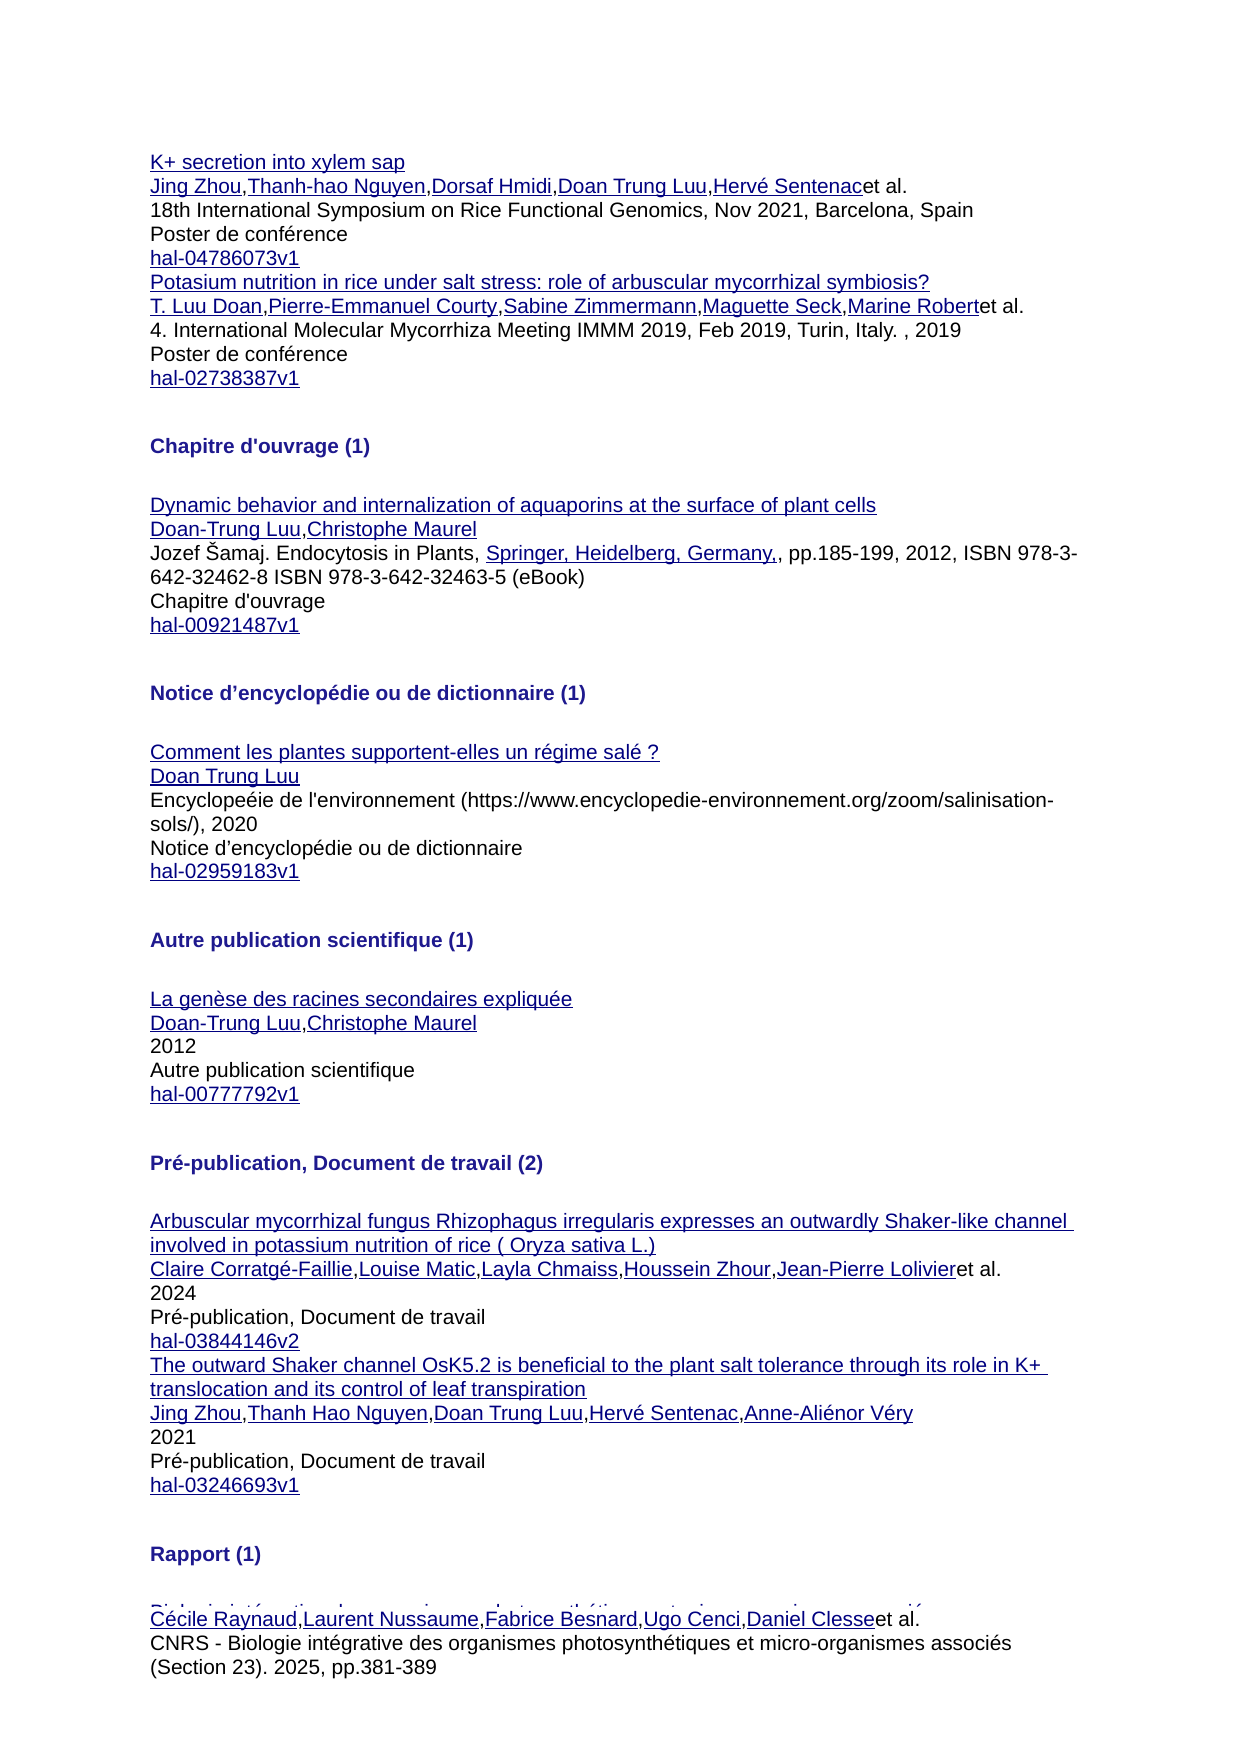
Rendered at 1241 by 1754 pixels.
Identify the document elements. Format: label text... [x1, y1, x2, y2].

table_header La genèse des racines secondaires expliquée Doan-Trung Luu,Christophe Maurel 2012 Autre publication scientifique hal-00777792v1 [150, 986, 1090, 1106]
table_header Arbuscular mycorrhizal fungus Rhizophagus irregularis expresses an outwardly Shaker-like channel involved in potassium nutrition of rice ( Oryza sativa L.) Claire Corratgé-Faillie,Louise Matic,Layla Chmaiss,Houssein Zhour,Jean-Pierre Lolivieret al. 2024 Pré-publication, Document de travail hal-03844146v2 [150, 1209, 1090, 1353]
subtitle Pré-publication, Document de travail (2) [150, 1151, 1090, 1175]
subtitle Rapport (1) [150, 1542, 1090, 1566]
subtitle Chapitre d'ouvrage (1) [150, 434, 1090, 458]
subtitle Autre publication scientifique (1) [150, 928, 1090, 952]
table_header Comment les plantes supportent-elles un régime salé ? Doan Trung Luu Encyclopeéie de l'environnement (https://www.encyclopedie-environnement.org/zoom/salinisation-sols/), 2020 Notice d’encyclopédie ou de dictionnaire hal-02959183v1 [150, 740, 1090, 883]
table_header Dynamic behavior and internalization of aquaporins at the surface of plant cells Doan-Trung Luu,Christophe Maurel Jozef Šamaj. Endocytosis in Plants, Springer, Heidelberg, Germany,, pp.185-199, 2012, ISBN 978-3-642-32462-8 ISBN 978-3-642-32463-5 (eBook) Chapitre d'ouvrage hal-00921487v1 [150, 493, 1090, 636]
table_cell The outward Shaker channel OsK5.2 is beneficial to the plant salt tolerance through its role in K+ translocation and its control of leaf transpiration Jing Zhou,Thanh Hao Nguyen,Doan Trung Luu,Hervé Sentenac,Anne-Aliénor Véry 2021 Pré-publication, Document de travail hal-03246693v1 [150, 1353, 1090, 1497]
table_header Biologie intégrative des organismes photosynthétiques et micro-organismes associés Cécile Raynaud,Laurent Nussaume,Fabrice Besnard,Ugo Cenci,Daniel Clesseet al. CNRS - Biologie intégrative des organismes photosynthétiques et micro-organismes associés (Section 23). 2025, pp.381-389 [150, 1600, 1090, 1679]
table_cell Potasium nutrition in rice under salt stress: role of arbuscular mycorrhizal symbiosis? T. Luu Doan,Pierre-Emmanuel Courty,Sabine Zimmermann,Maguette Seck,Marine Robertet al. 4. International Molecular Mycorrhiza Meeting IMMM 2019, Feb 2019, Turin, Italy. , 2019 Poster de conférence hal-02738387v1 [150, 270, 1090, 389]
table_cell An outward Shaker channel improves rice salt tolerance by combining control of leaf transpiration and K+ secretion into xylem sap Jing Zhou,Thanh‐hao Nguyen,Dorsaf Hmidi,Doan Trung Luu,Hervé Sentenacet al. 18th International Symposium on Rice Functional Genomics, Nov 2021, Barcelona, Spain Poster de conférence hal-04786073v1 [150, 150, 1090, 270]
subtitle Notice d’encyclopédie ou de dictionnaire (1) [150, 681, 1090, 705]
